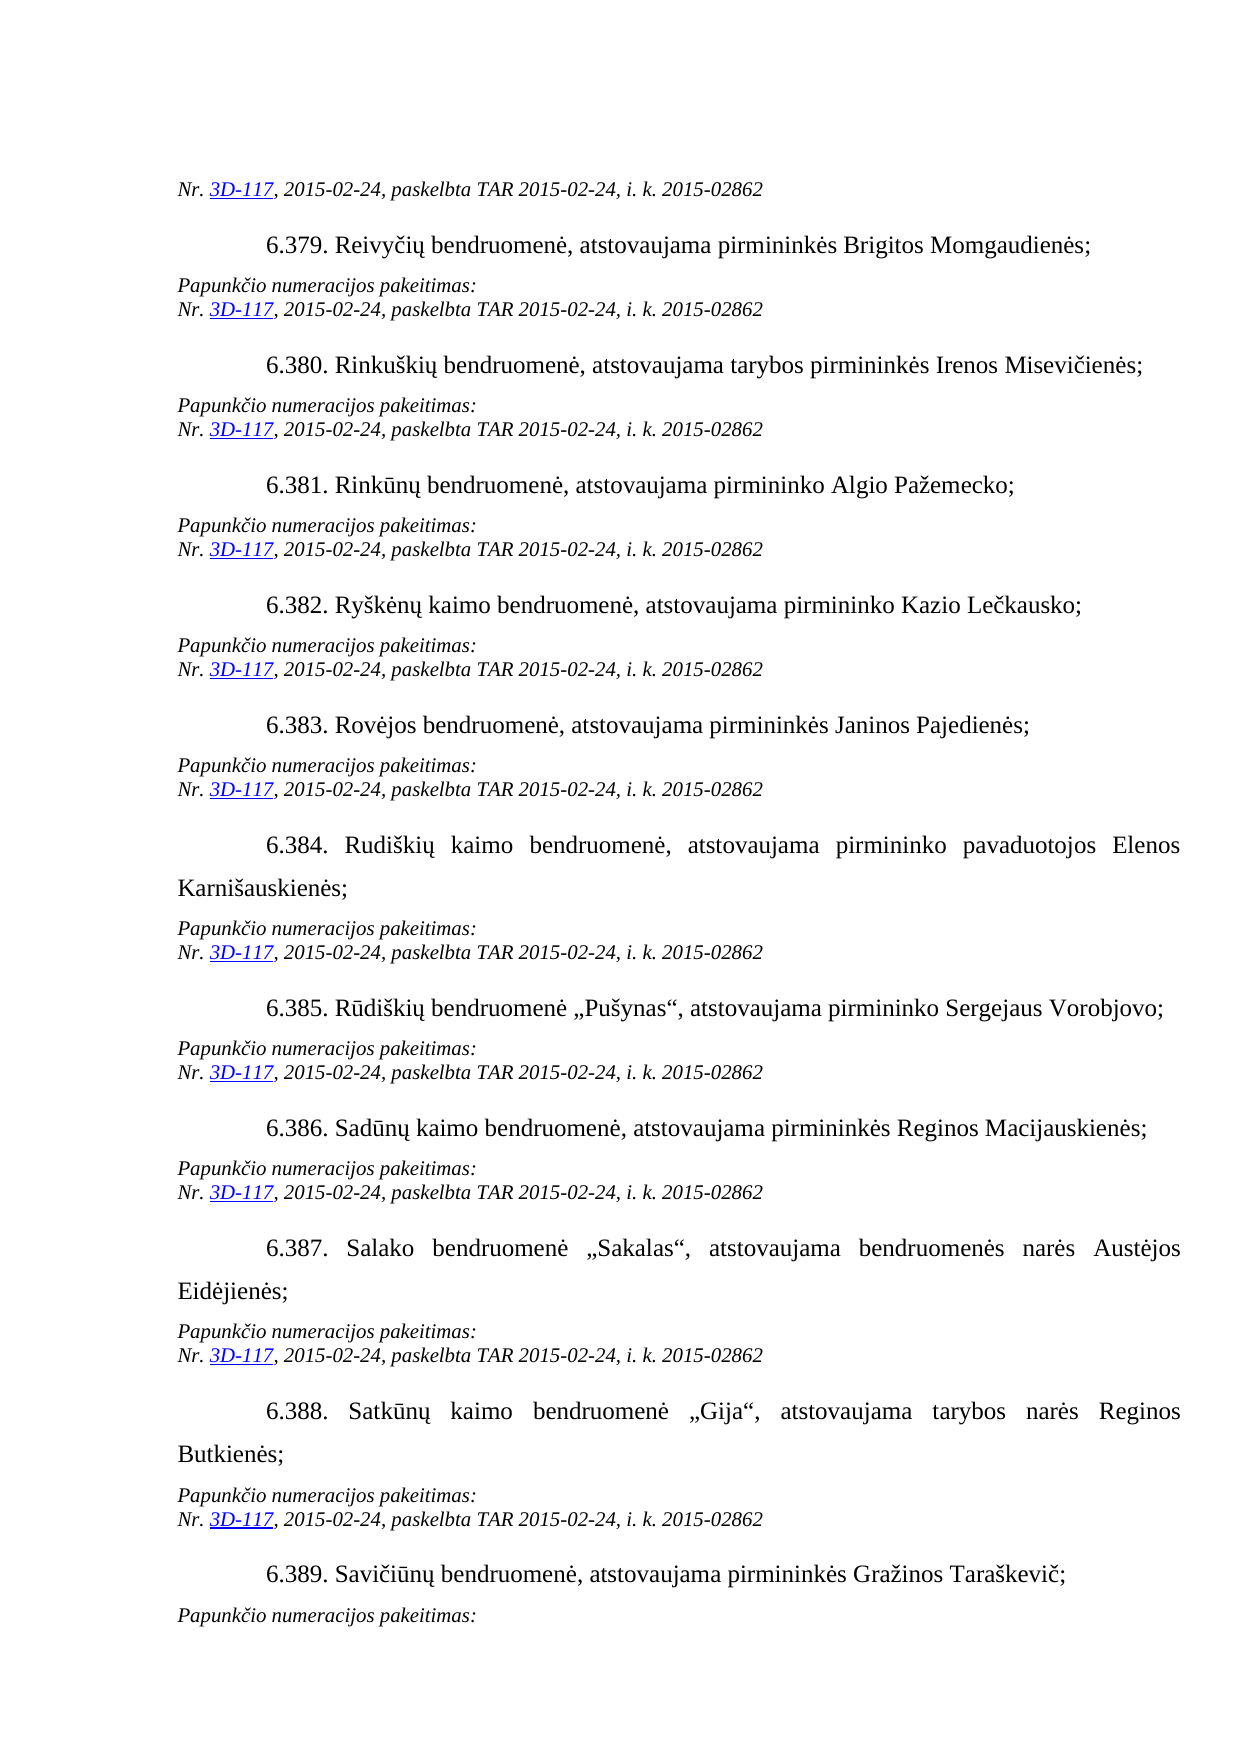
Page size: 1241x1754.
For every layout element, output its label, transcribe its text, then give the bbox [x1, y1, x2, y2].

text Papunkčio numeracijos pakeitimas: [177, 1602, 1181, 1627]
text 6.382. Ryškėnų kaimo bendruomenė, atstovaujama pirmininko Kazio Lečkausko; [177, 590, 1181, 619]
text 6.387. Salako bendruomenė „Sakalas“, atstovaujama bendruomenės narės Austėjos Eidėjienės; [177, 1233, 1181, 1305]
text 6.386. Sadūnų kaimo bendruomenė, atstovaujama pirmininkės Reginos Macijauskienės; [177, 1113, 1181, 1142]
text Nr. 3D-117, 2015-02-24, paskelbta TAR 2015-02-24, i. k. 2015-02862 [177, 1060, 1181, 1084]
text Nr. 3D-117, 2015-02-24, paskelbta TAR 2015-02-24, i. k. 2015-02862 [177, 1180, 1181, 1204]
text Papunkčio numeracijos pakeitimas: [177, 1156, 1181, 1180]
text 6.385. Rūdiškių bendruomenė „Pušynas“, atstovaujama pirmininko Sergejaus Vorobjovo; [177, 993, 1181, 1022]
text Papunkčio numeracijos pakeitimas: [177, 1482, 1181, 1507]
text Papunkčio numeracijos pakeitimas: [177, 1319, 1181, 1343]
text Nr. 3D-117, 2015-02-24, paskelbta TAR 2015-02-24, i. k. 2015-02862 [177, 1507, 1181, 1531]
text Nr. 3D-117, 2015-02-24, paskelbta TAR 2015-02-24, i. k. 2015-02862 [177, 657, 1181, 681]
text Papunkčio numeracijos pakeitimas: [177, 1036, 1181, 1060]
text Nr. 3D-117, 2015-02-24, paskelbta TAR 2015-02-24, i. k. 2015-02862 [177, 537, 1181, 561]
text 6.381. Rinkūnų bendruomenė, atstovaujama pirmininko Algio Pažemecko; [177, 470, 1181, 499]
text 6.384. Rudiškių kaimo bendruomenė, atstovaujama pirmininko pavaduotojos Elenos Karnišauskienės; [177, 830, 1181, 902]
text Nr. 3D-117, 2015-02-24, paskelbta TAR 2015-02-24, i. k. 2015-02862 [177, 777, 1181, 801]
text Nr. 3D-117, 2015-02-24, paskelbta TAR 2015-02-24, i. k. 2015-02862 [177, 177, 1181, 201]
text 6.388. Satkūnų kaimo bendruomenė „Gija“, atstovaujama tarybos narės Reginos Butkienės; [177, 1396, 1181, 1468]
text Papunkčio numeracijos pakeitimas: [177, 393, 1181, 417]
text 6.380. Rinkuškių bendruomenė, atstovaujama tarybos pirmininkės Irenos Misevičienės; [177, 350, 1181, 379]
text Papunkčio numeracijos pakeitimas: [177, 513, 1181, 537]
text Nr. 3D-117, 2015-02-24, paskelbta TAR 2015-02-24, i. k. 2015-02862 [177, 297, 1181, 321]
text Papunkčio numeracijos pakeitimas: [177, 633, 1181, 657]
text Papunkčio numeracijos pakeitimas: [177, 273, 1181, 297]
text 6.383. Rovėjos bendruomenė, atstovaujama pirmininkės Janinos Pajedienės; [177, 710, 1181, 739]
text 6.379. Reivyčių bendruomenė, atstovaujama pirmininkės Brigitos Momgaudienės; [177, 230, 1181, 259]
text Nr. 3D-117, 2015-02-24, paskelbta TAR 2015-02-24, i. k. 2015-02862 [177, 1343, 1181, 1367]
text Nr. 3D-117, 2015-02-24, paskelbta TAR 2015-02-24, i. k. 2015-02862 [177, 940, 1181, 964]
text 6.389. Savičiūnų bendruomenė, atstovaujama pirmininkės Gražinos Taraškevič; [177, 1559, 1181, 1588]
text Nr. 3D-117, 2015-02-24, paskelbta TAR 2015-02-24, i. k. 2015-02862 [177, 417, 1181, 441]
text Papunkčio numeracijos pakeitimas: [177, 753, 1181, 777]
text Papunkčio numeracijos pakeitimas: [177, 916, 1181, 940]
